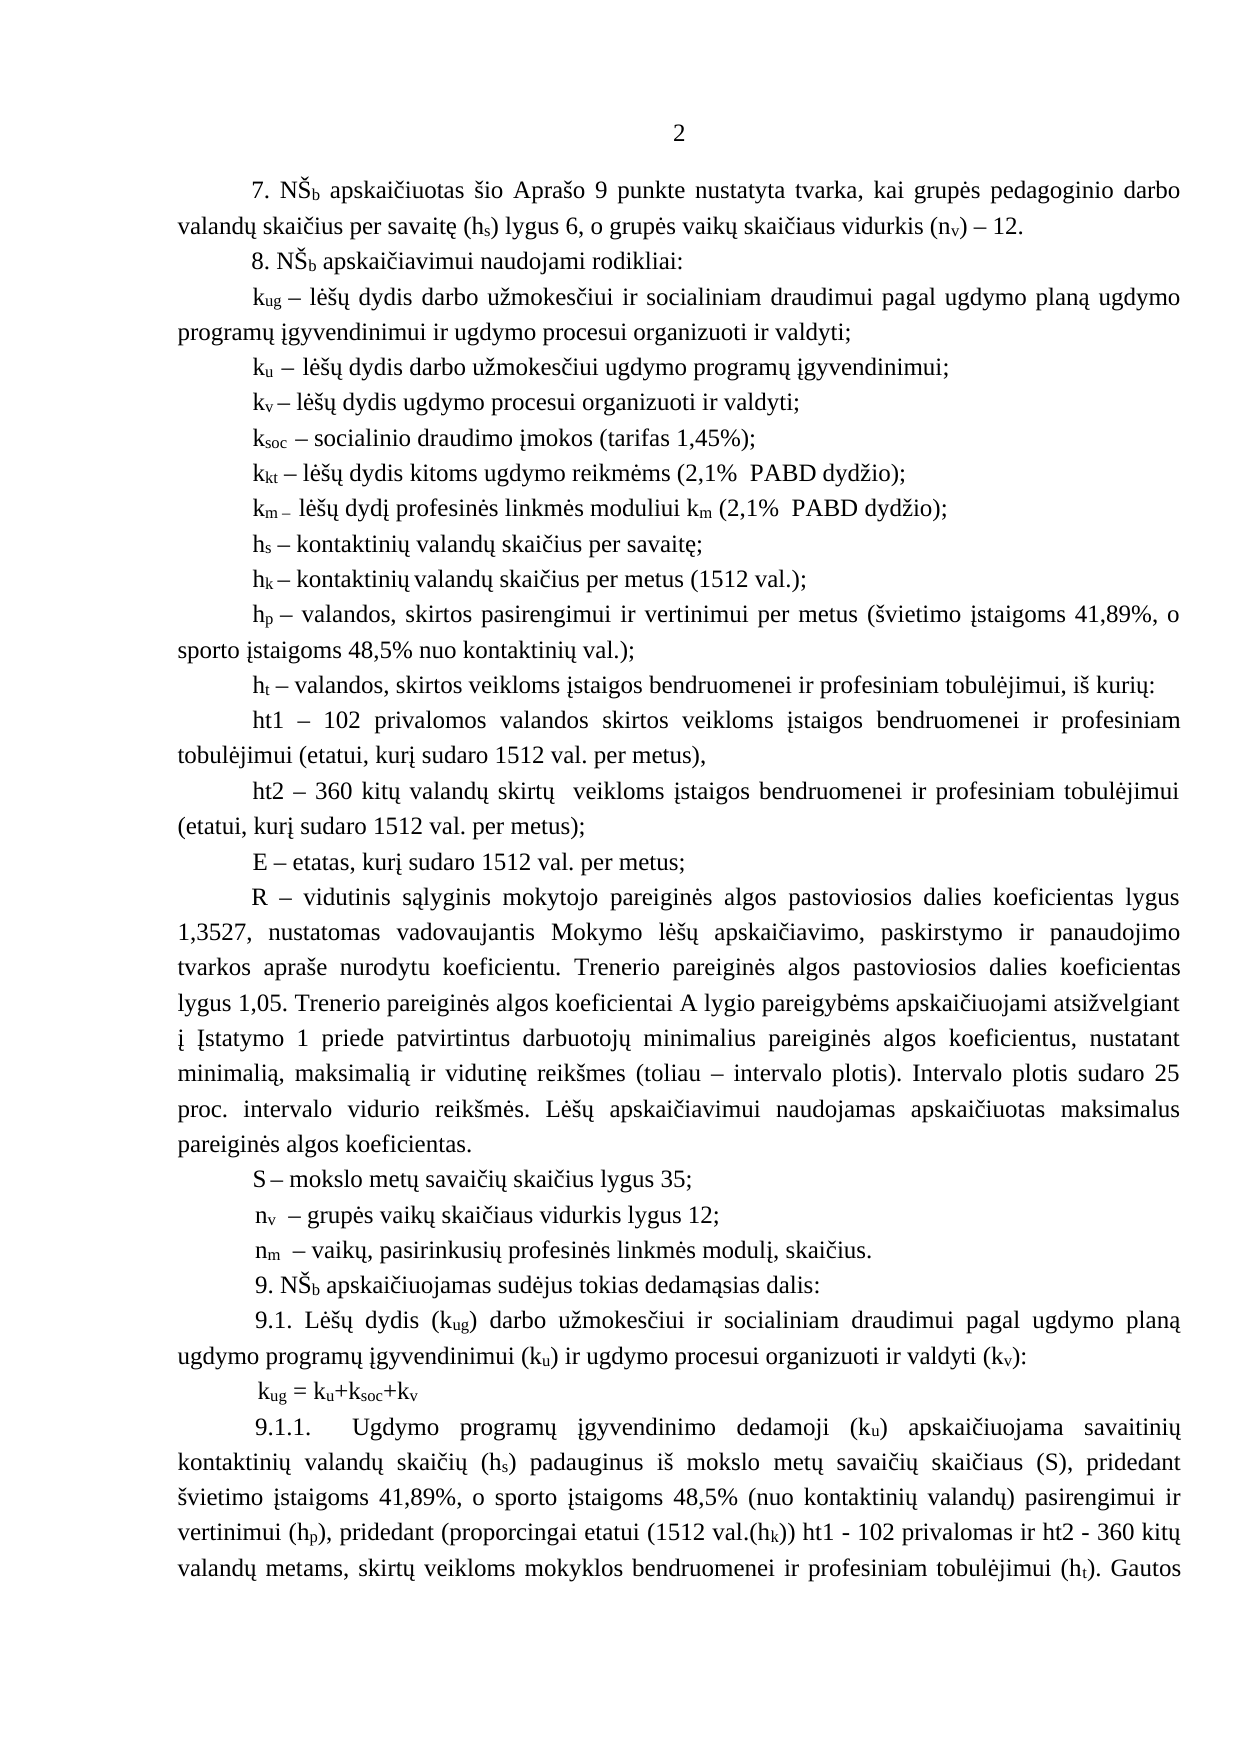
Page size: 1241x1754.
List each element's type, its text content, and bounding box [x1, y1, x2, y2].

text 9.1. Lėšų dydis (kug) darbo užmokesčiui ir socialiniam draudimui pagal ugdymo planą ugdymo programų įgyvendinimui (ku) ir ugdymo procesui organizuoti ir valdyti (kv): [177, 1306, 1181, 1370]
text kv – lėšų dydis ugdymo procesui organizuoti ir valdyti; [177, 387, 1181, 416]
text hp – valandos, skirtos pasirengimui ir vertinimui per metus (švietimo įstaigoms 41,89%, o sporto įstaigoms 48,5% nuo kontaktinių val.); [177, 599, 1181, 663]
text ht – valandos, skirtos veikloms įstaigos bendruomenei ir profesiniam tobulėjimui, iš kurių: [177, 670, 1181, 699]
text ku – lėšų dydis darbo užmokesčiui ugdymo programų įgyvendinimui; [177, 352, 1181, 381]
text km – lėšų dydį profesinės linkmės moduliui km (2,1% PABD dydžio); [177, 493, 1181, 522]
text nv – grupės vaikų skaičiaus vidurkis lygus 12; [177, 1200, 1181, 1228]
text kug – lėšų dydis darbo užmokesčiui ir socialiniam draudimui pagal ugdymo planą ugdymo programų įgyvendinimui ir ugdymo procesui organizuoti ir valdyti; [177, 282, 1181, 346]
text kkt – lėšų dydis kitoms ugdymo reikmėms (2,1% PABD dydžio); [177, 458, 1181, 487]
text S – mokslo metų savaičių skaičius lygus 35; [177, 1164, 1181, 1193]
text hk – kontaktinių valandų skaičius per metus (1512 val.); [177, 564, 1181, 593]
text 7. NŠb apskaičiuotas šio Aprašo 9 punkte nustatyta tvarka, kai grupės pedagoginio darbo valandų skaičius per savaitę (hs) lygus 6, o grupės vaikų skaičiaus vidurkis (nv) – 12. [177, 176, 1181, 240]
text ksoc – socialinio draudimo įmokos (tarifas 1,45%); [177, 423, 1181, 452]
text kug = ku+ksoc+kv [177, 1376, 1181, 1405]
text ht2 – 360 kitų valandų skirtų veikloms įstaigos bendruomenei ir profesiniam tobulėjimui (etatui, kurį sudaro 1512 val. per metus); [177, 776, 1181, 840]
text hs – kontaktinių valandų skaičius per savaitę; [177, 529, 1181, 557]
text R – vidutinis sąlyginis mokytojo pareiginės algos pastoviosios dalies koeficientas lygus 1,3527, nustatomas vadovaujantis Mokymo lėšų apskaičiavimo, paskirstymo ir panaudojimo tvarkos apraše nurodytu koeficientu. Trenerio pareiginės algos pastoviosios dalies koeficientas lygus 1,05. Trenerio pareiginės algos koeficientai A lygio pareigybėms apskaičiuojami atsižvelgiant į Įstatymo 1 priede patvirtintus darbuotojų minimalius pareiginės algos koeficientus, nustatant minimalią, maksimalią ir vidutinę reikšmes (toliau – intervalo plotis). Intervalo plotis sudaro 25 proc. intervalo vidurio reikšmės. Lėšų apskaičiavimui naudojamas apskaičiuotas maksimalus pareiginės algos koeficientas. [177, 882, 1181, 1158]
text E – etatas, kurį sudaro 1512 val. per metus; [177, 847, 1181, 875]
text 9. NŠb apskaičiuojamas sudėjus tokias dedamąsias dalis: [177, 1270, 1181, 1299]
text 8. NŠb apskaičiavimui naudojami rodikliai: [177, 246, 1181, 275]
text 9.1.1. Ugdymo programų įgyvendinimo dedamoji (ku) apskaičiuojama savaitinių kontaktinių valandų skaičių (hs) padauginus iš mokslo metų savaičių skaičiaus (S), pridedant švietimo įstaigoms 41,89%, o sporto įstaigoms 48,5% (nuo kontaktinių valandų) pasirengimui ir vertinimui (hp), pridedant (proporcingai etatui (1512 val.(hk)) ht1 - 102 privalomas ir ht2 - 360 kitų valandų metams, skirtų veikloms mokyklos bendruomenei ir profesiniam tobulėjimui (ht). Gautos [177, 1412, 1181, 1582]
text ht1 – 102 privalomos valandos skirtos veikloms įstaigos bendruomenei ir profesiniam tobulėjimui (etatui, kurį sudaro 1512 val. per metus), [177, 705, 1181, 769]
text nm – vaikų, pasirinkusių profesinės linkmės modulį, skaičius. [177, 1235, 1181, 1264]
